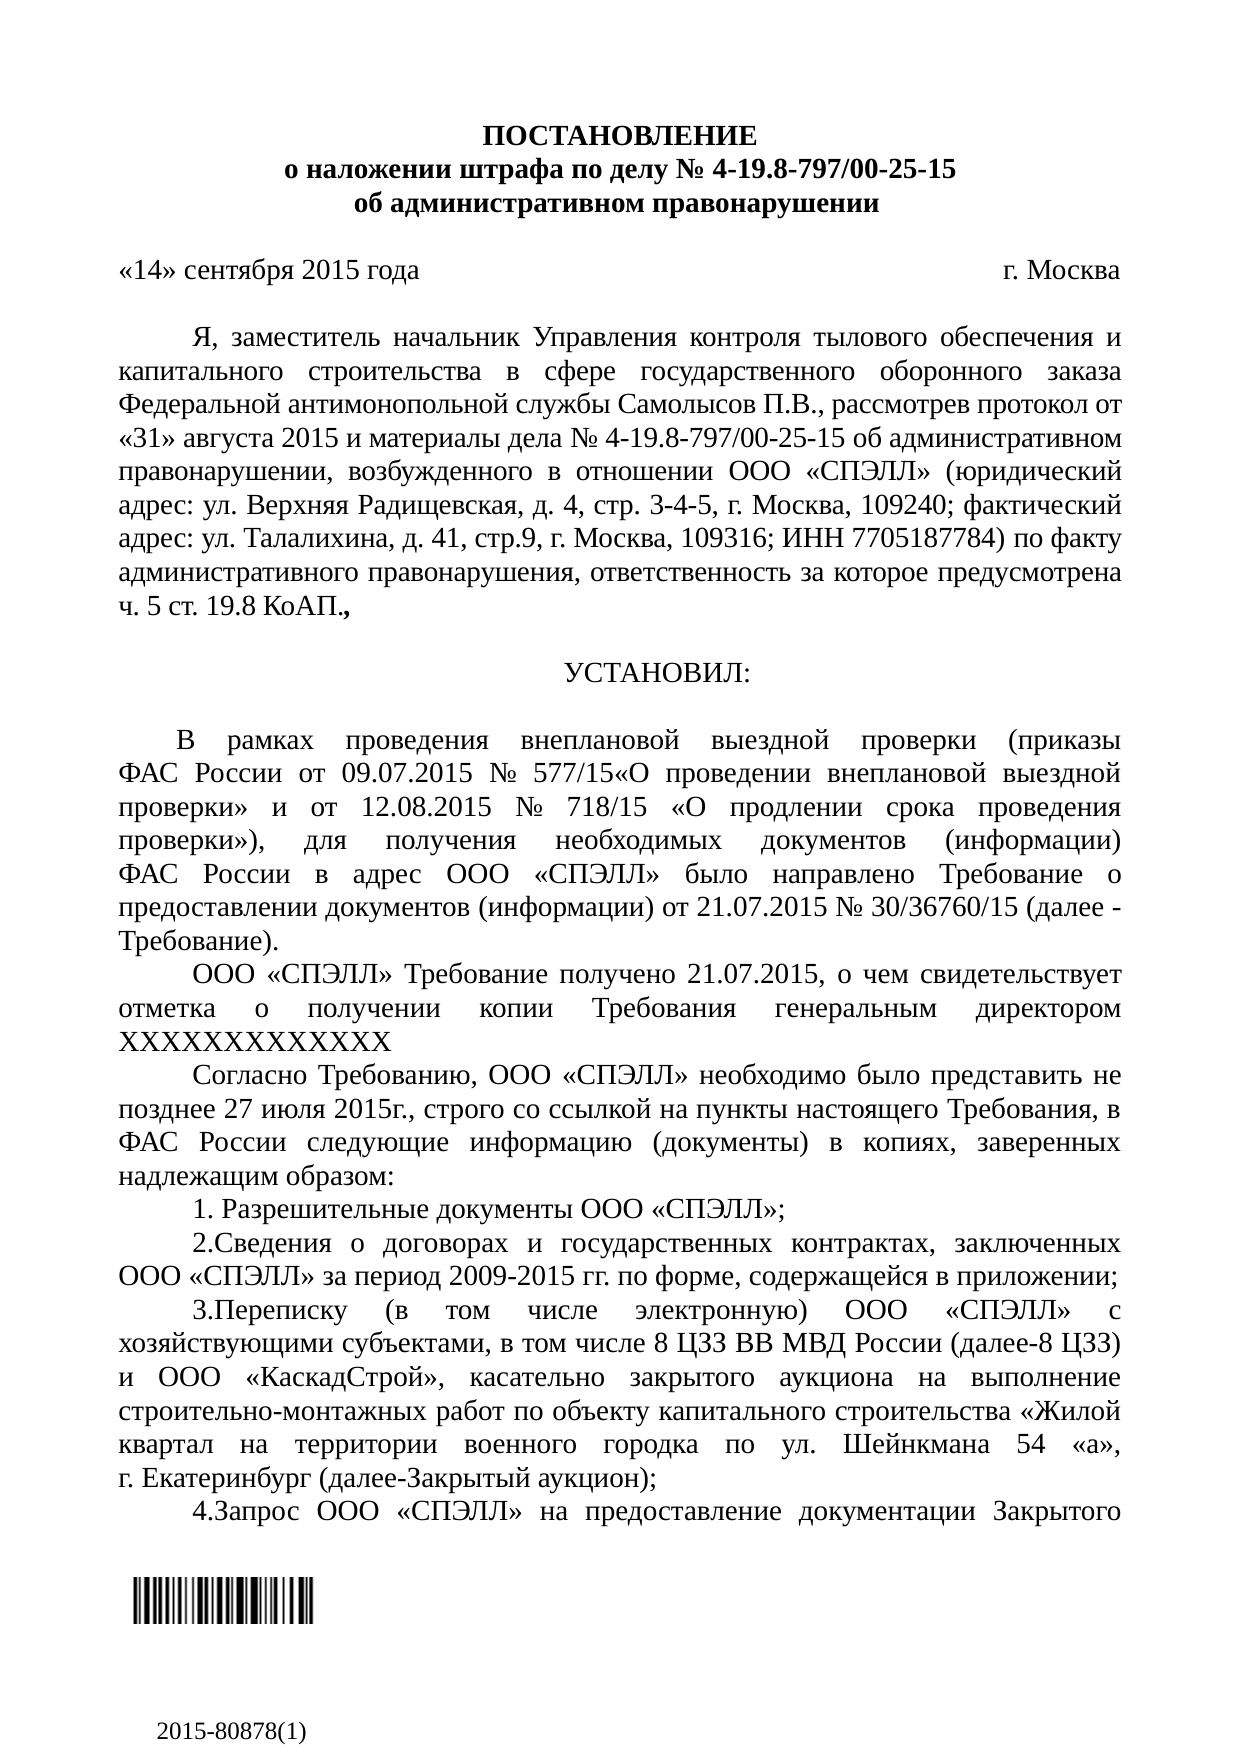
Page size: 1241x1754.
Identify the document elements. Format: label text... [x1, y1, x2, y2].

text Согласно Требованию, ООО «СПЭЛЛ» необходимо было представить не позднее 27 июля 2015г., строго со ссылкой на пункты настоящего Требования, в ФАС России следующие информацию (документы) в копиях, заверенных надлежащим образом: [118, 1057, 1122, 1191]
text 4.Запрос ООО «СПЭЛЛ» на предоставление документации Закрытого [118, 1493, 1122, 1527]
text «14» сентября 2015 года г. Москва [118, 252, 1122, 286]
text 1. Разрешительные документы ООО «СПЭЛЛ»; [118, 1191, 1122, 1225]
text 3.Переписку (в том числе электронную) ООО «СПЭЛЛ» с хозяйствующими субъектами, в том числе 8 ЦЗЗ ВВ МВД России (далее-8 ЦЗЗ) и ООО «КаскадСтрой», касательно закрытого аукциона на выполнение строительно-монтажных работ по объекту капитального строительства «Жилой квартал на территории военного городка по ул. Шейнкмана 54 «а», г. Екатеринбург (далее-Закрытый аукцион); [118, 1292, 1122, 1493]
text о наложении штрафа по делу № 4-19.8-797/00-25-15 [118, 152, 1122, 185]
text УСТАНОВИЛ: [118, 655, 1122, 688]
text ПОСТАНОВЛЕНИЕ [118, 118, 1122, 152]
text ООО «СПЭЛЛ» Требование получено 21.07.2015, о чем свидетельствует отметка о получении копии Требования генеральным директором XXXXXXXXXXXXX [118, 957, 1122, 1057]
text 2.Сведения о договорах и государственных контрактах, заключенных ООО «СПЭЛЛ» за период 2009-2015 гг. по форме, содержащейся в приложении; [118, 1225, 1122, 1292]
text об административном правонарушении [118, 185, 1122, 219]
picture [118, 1577, 331, 1624]
text Я, заместитель начальник Управления контроля тылового обеспечения и капитального строительства в сфере государственного оборонного заказа Федеральной антимонопольной службы Самолысов П.В., рассмотрев протокол от «31» августа 2015 и материалы дела № 4-19.8-797/00-25-15 об административном правонарушении, возбужденного в отношении ООО «СПЭЛЛ» (юридический адрес: ул. Верхняя Радищевская, д. 4, стр. 3-4-5, г. Москва, 109240; фактический адрес: ул. Талалихина, д. 41, стр.9, г. Москва, 109316; ИНН 7705187784) по факту административного правонарушения, ответственность за которое предусмотрена ч. 5 ст. 19.8 КоАП., [118, 319, 1122, 621]
text В рамках проведения внеплановой выездной проверки (приказы ФАС России от 09.07.2015 № 577/15«О проведении внеплановой выездной проверки» и от 12.08.2015 № 718/15 «О продлении срока проведения проверки»), для получения необходимых документов (информации) ФАС России в адрес ООО «СПЭЛЛ» было направлено Требование о предоставлении документов (информации) от 21.07.2015 № 30/36760/15 (далее - Требование). [118, 722, 1122, 957]
